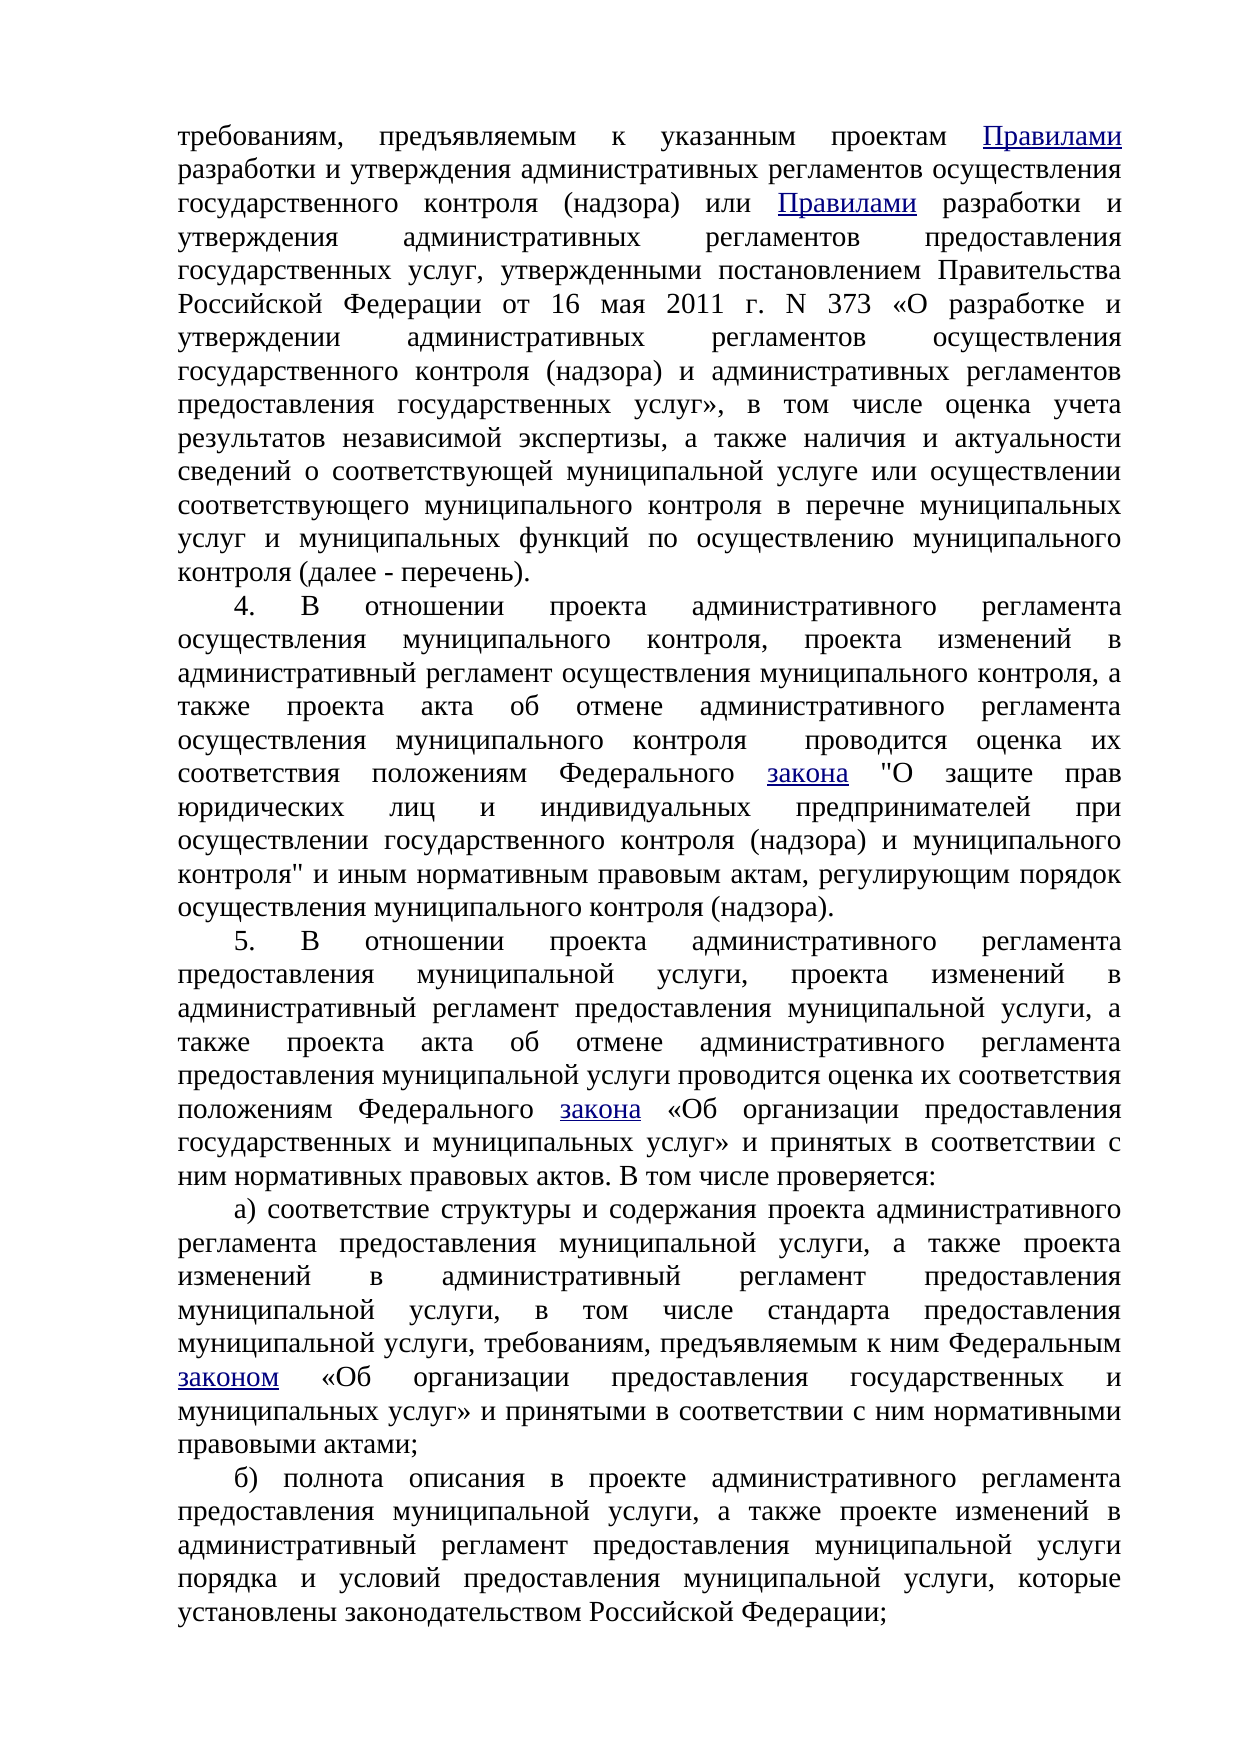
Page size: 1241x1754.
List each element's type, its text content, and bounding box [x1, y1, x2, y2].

text а) соответствие структуры и содержания проекта административного регламента предоставления муниципальной услуги, а также проекта изменений в административный регламент предоставления муниципальной услуги, в том числе стандарта предоставления муниципальной услуги, требованиям, предъявляемым к ним Федеральным законом «Об организации предоставления государственных и муниципальных услуг» и принятыми в соответствии с ним нормативными правовыми актами; [177, 1191, 1122, 1460]
text 4. В отношении проекта административного регламента осуществления муниципального контроля, проекта изменений в административный регламент осуществления муниципального контроля, а также проекта акта об отмене административного регламента осуществления муниципального контроля проводится оценка их соответствия положениям Федерального закона "О защите прав юридических лиц и индивидуальных предпринимателей при осуществлении государственного контроля (надзора) и муниципального контроля" и иным нормативным правовым актам, регулирующим порядок осуществления муниципального контроля (надзора). [177, 588, 1122, 923]
text требованиям, предъявляемым к указанным проектам Правилами разработки и утверждения административных регламентов осуществления государственного контроля (надзора) или Правилами разработки и утверждения административных регламентов предоставления государственных услуг, утвержденными постановлением Правительства Российской Федерации от 16 мая 2011 г. N 373 «О разработке и утверждении административных регламентов осуществления государственного контроля (надзора) и административных регламентов предоставления государственных услуг», в том числе оценка учета результатов независимой экспертизы, а также наличия и актуальности сведений о соответствующей муниципальной услуге или осуществлении соответствующего муниципального контроля в перечне муниципальных услуг и муниципальных функций по осуществлению муниципального контроля (далее - перечень). [177, 118, 1122, 588]
text 5. В отношении проекта административного регламента предоставления муниципальной услуги, проекта изменений в административный регламент предоставления муниципальной услуги, а также проекта акта об отмене административного регламента предоставления муниципальной услуги проводится оценка их соответствия положениям Федерального закона «Об организации предоставления государственных и муниципальных услуг» и принятых в соответствии с ним нормативных правовых актов. В том числе проверяется: [177, 923, 1122, 1191]
text б) полнота описания в проекте административного регламента предоставления муниципальной услуги, а также проекте изменений в административный регламент предоставления муниципальной услуги порядка и условий предоставления муниципальной услуги, которые установлены законодательством Российской Федерации; [177, 1460, 1122, 1627]
